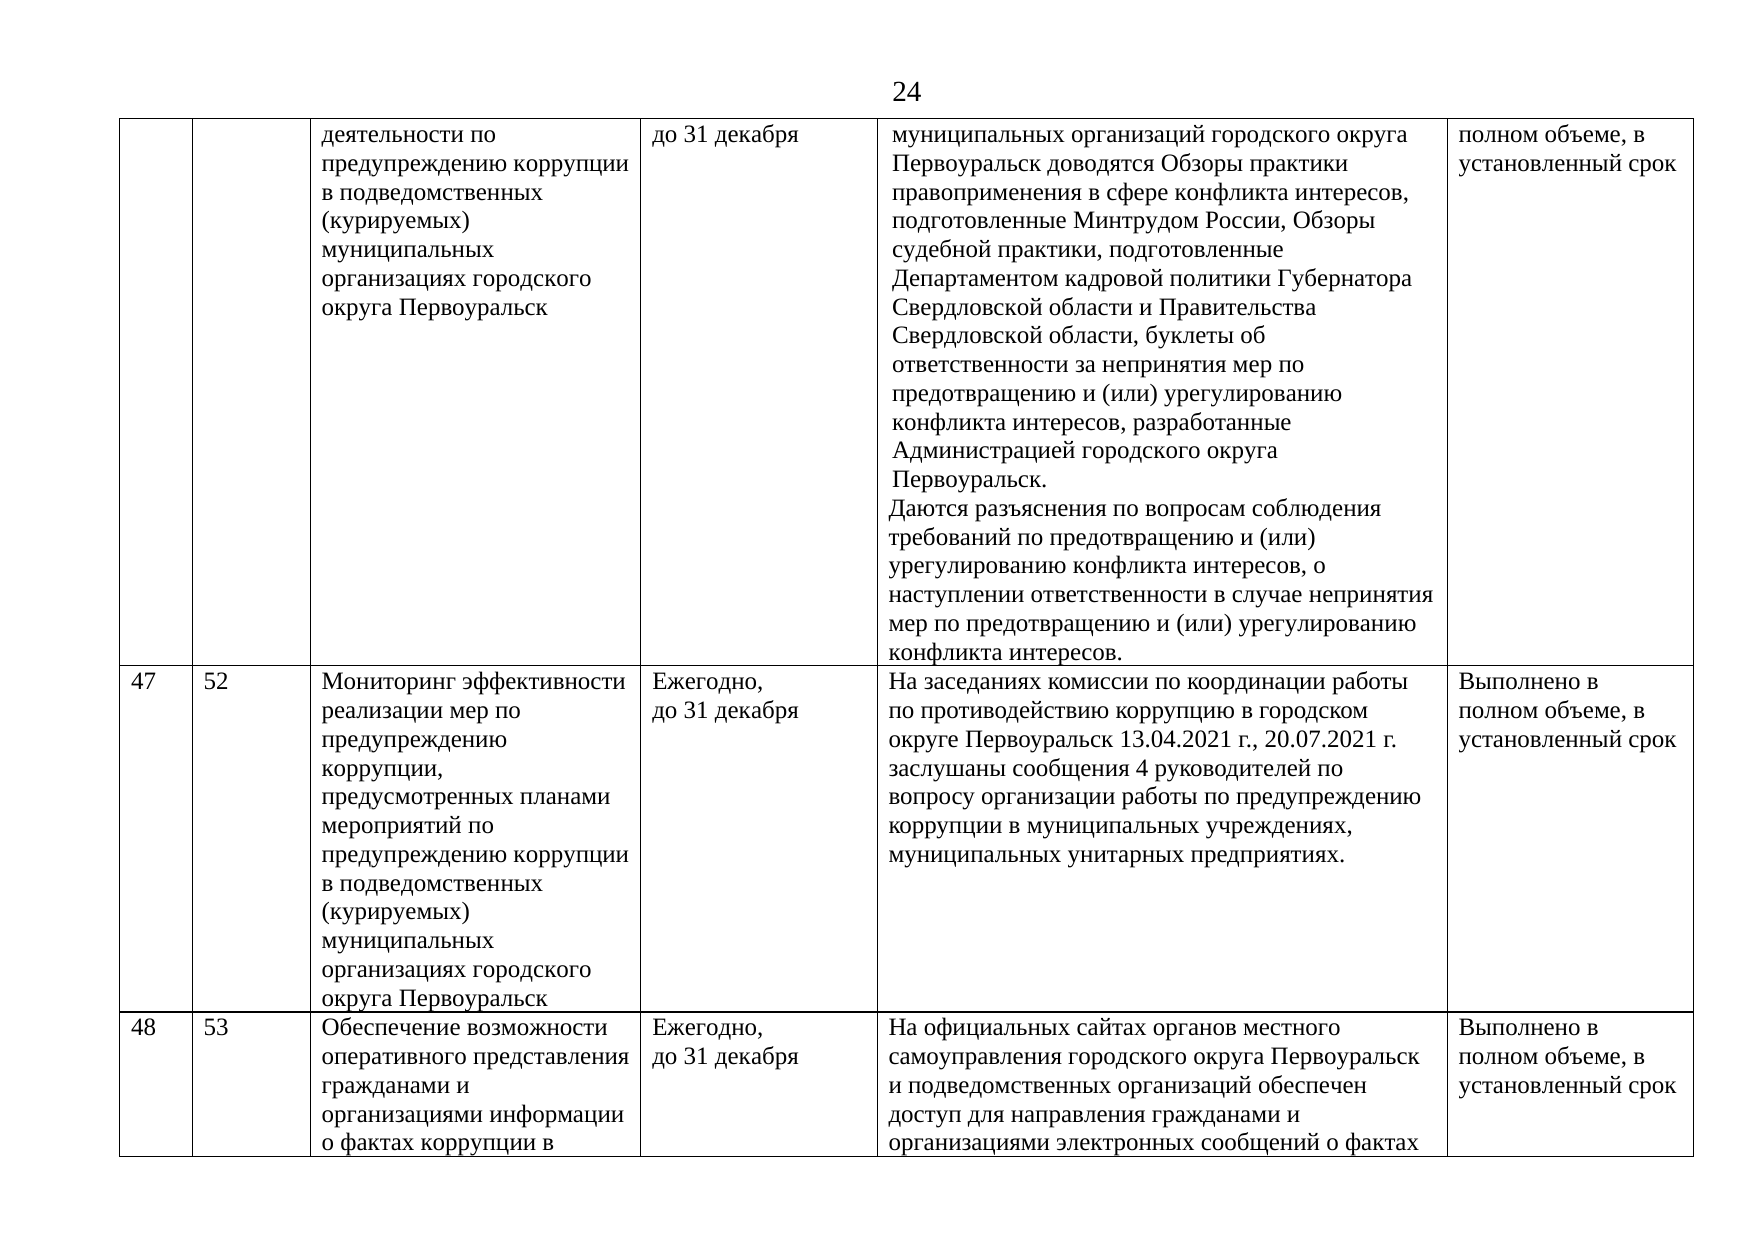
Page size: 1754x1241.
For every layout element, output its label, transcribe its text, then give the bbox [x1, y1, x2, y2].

table_cell 48 [120, 1013, 192, 1156]
table_cell Обеспечение возможности оперативного представления гражданами и организациями информации о фактах коррупции в [311, 1013, 640, 1156]
table_cell до 31 декабря [641, 119, 877, 665]
table_cell [193, 119, 310, 665]
table_cell Ежегодно, до 31 декабря [641, 666, 877, 1011]
table_cell На официальных сайтах органов местного самоуправления городского округа Первоуральск и подведомственных организаций обеспечен доступ для направления гражданами и организациями электронных сообщений о фактах [878, 1013, 1447, 1156]
table_cell Мониторинг эффективности реализации мер по предупреждению коррупции, предусмотренных планами мероприятий по предупреждению коррупции в подведомственных (курируемых) муниципальных организациях городского округа Первоуральск [311, 666, 640, 1011]
table_cell Ежегодно, до 31 декабря [641, 1013, 877, 1156]
table_cell полном объеме, в установленный срок [1448, 119, 1693, 665]
table_cell деятельности по предупреждению коррупции в подведомственных (курируемых) муниципальных организациях городского округа Первоуральск [311, 119, 640, 665]
table_cell Выполнено в полном объеме, в установленный срок [1448, 1013, 1693, 1156]
table_cell Выполнено в полном объеме, в установленный срок [1448, 666, 1693, 1011]
table_cell 47 [120, 666, 192, 1011]
table_cell 53 [193, 1013, 310, 1156]
table_cell [120, 119, 192, 665]
table_cell муниципальных организаций городского округа Первоуральск доводятся Обзоры практики правоприменения в сфере конфликта интересов, подготовленные Минтрудом России, Обзоры судебной практики, подготовленные Департаментом кадровой политики Губернатора Свердловской области и Правительства Свердловской области, буклеты об ответственности за непринятия мер по предотвращению и (или) урегулированию конфликта интересов, разработанные Администрацией городского округа Первоуральск. Даются разъяснения по вопросам соблюдения требований по предотвращению и (или) урегулированию конфликта интересов, о наступлении ответственности в случае непринятия мер по предотвращению и (или) урегулированию конфликта интересов. [878, 119, 1447, 665]
table_cell На заседаниях комиссии по координации работы по противодействию коррупцию в городском округе Первоуральск 13.04.2021 г., 20.07.2021 г. заслушаны сообщения 4 руководителей по вопросу организации работы по предупреждению коррупции в муниципальных учреждениях, муниципальных унитарных предприятиях. [878, 666, 1447, 1011]
table_cell 52 [193, 666, 310, 1011]
